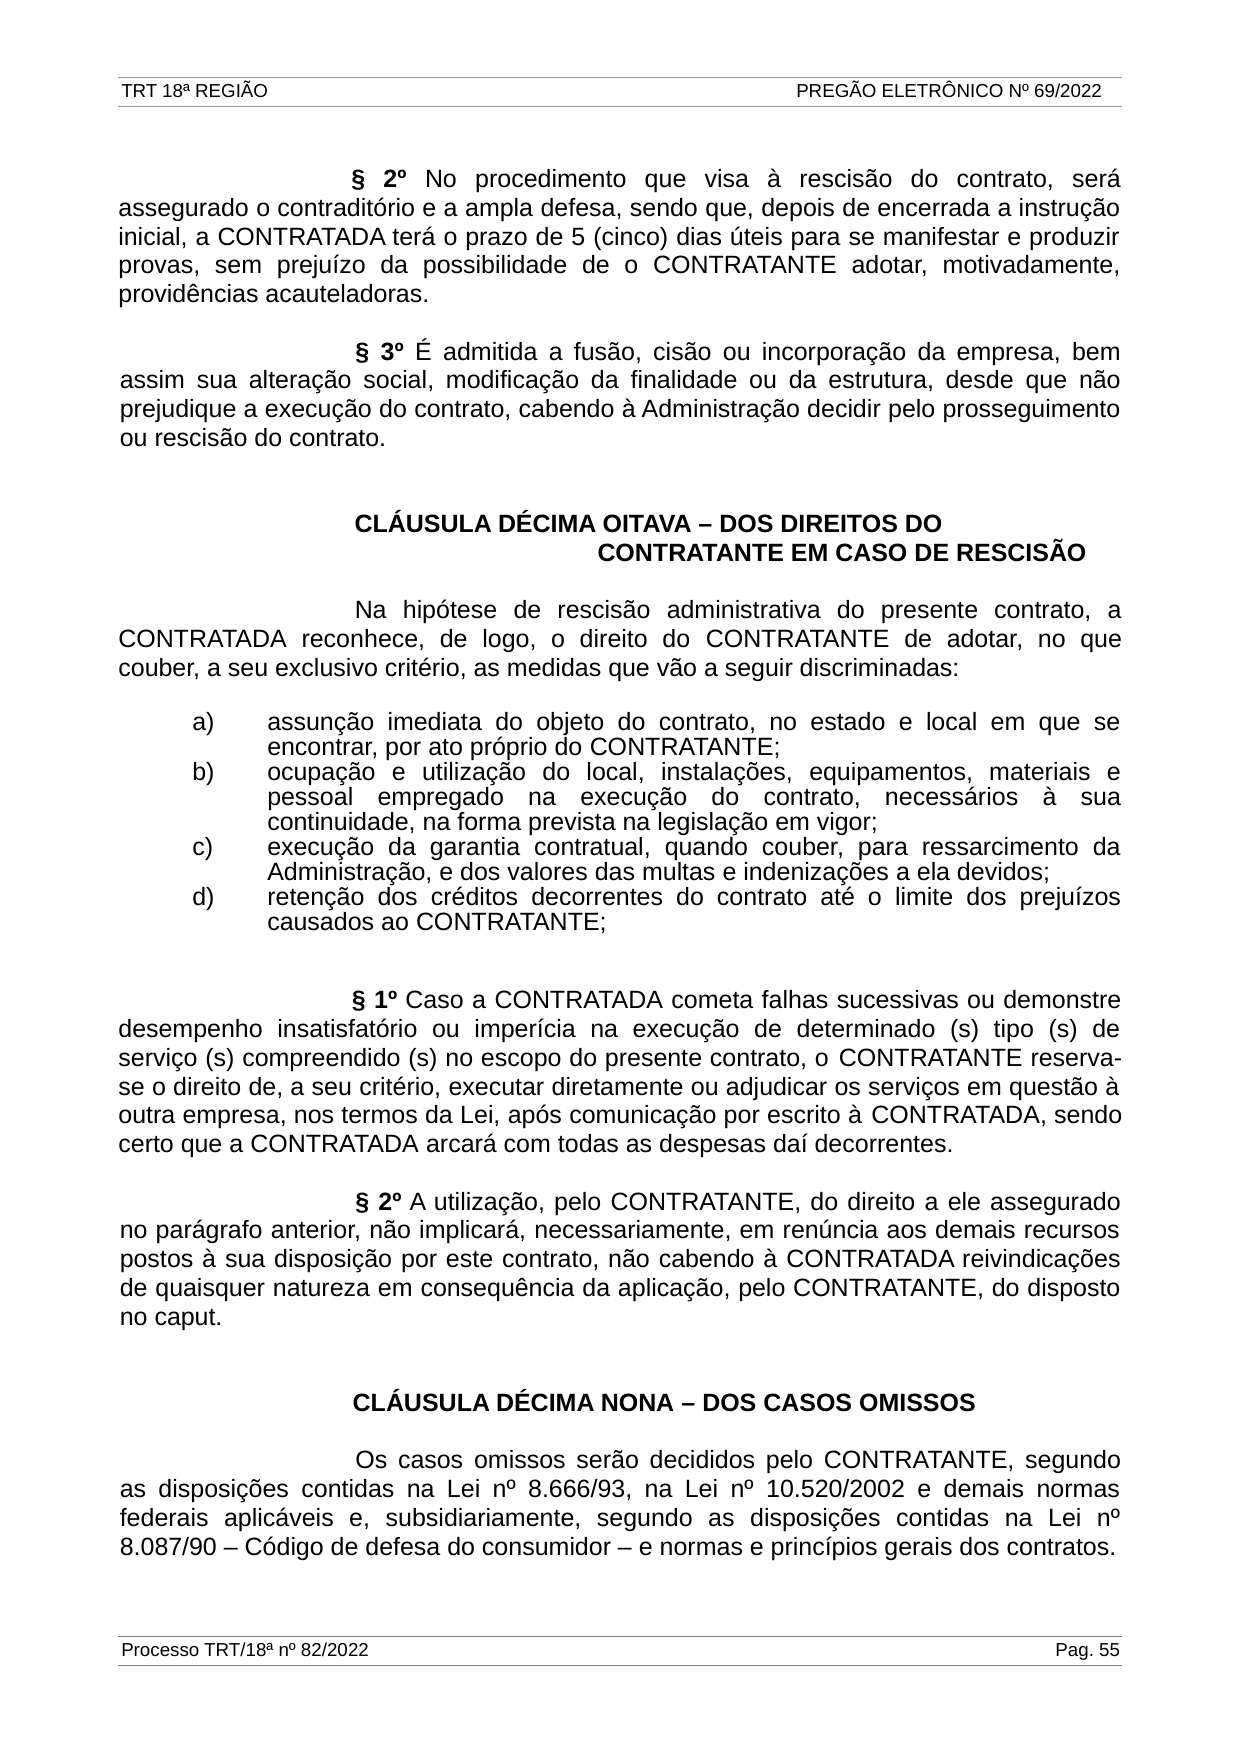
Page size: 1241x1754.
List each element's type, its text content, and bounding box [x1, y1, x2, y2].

text § 2º No procedimento que visa à rescisão do contrato, será assegurado o contraditório e a ampla defesa, sendo que, depois de encerrada a instrução inicial, a CONTRATADA terá o prazo de 5 (cinco) dias úteis para se manifestar e produzir provas, sem prejuízo da possibilidade de o CONTRATANTE adotar, motivadamente, providências acauteladoras. [118, 164, 1122, 308]
text § 2º A utilização, pelo CONTRATANTE, do direito a ele assegurado no parágrafo anterior, não implicará, necessariamente, em renúncia aos demais recursos postos à sua disposição por este contrato, não cabendo à CONTRATADA reivindicações de quaisquer natureza em consequência da aplicação, pelo CONTRATANTE, do disposto no caput. [119, 1187, 1122, 1331]
text Na hipótese de rescisão administrativa do presente contrato, a CONTRATADA reconhece, de logo, o direito do CONTRATANTE de adotar, no que couber, a seu exclusivo critério, as medidas que vão a seguir discriminadas: [118, 596, 1122, 682]
text CLÁUSULA DÉCIMA OITAVA – DOS DIREITOS DO [354, 509, 1122, 538]
list execução da garantia contratual, quando couber, para ressarcimento da Administração, e dos valores das multas e indenizações a ela devidos; [192, 836, 1122, 886]
text § 1º Caso a CONTRATADA cometa falhas sucessivas ou demonstre desempenho insatisfatório ou imperícia na execução de determinado (s) tipo (s) de serviço (s) compreendido (s) no escopo do presente contrato, o CONTRATANTE reserva-se o direito de, a seu critério, executar diretamente ou adjudicar os serviços em questão à outra empresa, nos termos da Lei, após comunicação por escrito à CONTRATADA, sendo certo que a CONTRATADA arcará com todas as despesas daí decorrentes. [118, 986, 1122, 1158]
text CLÁUSULA DÉCIMA NONA – DOS CASOS OMISSOS [118, 1388, 1122, 1417]
text § 3º É admitida a fusão, cisão ou incorporação da empresa, bem assim sua alteração social, modificação da finalidade ou da estrutura, desde que não prejudique a execução do contrato, cabendo à Administração decidir pelo prosseguimento ou rescisão do contrato. [119, 337, 1122, 452]
list ocupação e utilização do local, instalações, equipamentos, materiais e pessoal empregado na execução do contrato, necessários à sua continuidade, na forma prevista na legislação em vigor; [192, 761, 1122, 836]
text Os casos omissos serão decididos pelo CONTRATANTE, segundo as disposições contidas na Lei nº 8.666/93, na Lei nº 10.520/2002 e demais normas federais aplicáveis e, subsidiariamente, segundo as disposições contidas na Lei nº 8.087/90 – Código de defesa do consumidor – e normas e princípios gerais dos contratos. [119, 1446, 1122, 1561]
text CONTRATANTE EM CASO DE RESCISÃO [354, 538, 1122, 567]
list retenção dos créditos decorrentes do contrato até o limite dos prejuízos causados ao CONTRATANTE; [192, 886, 1122, 936]
list assunção imediata do objeto do contrato, no estado e local em que se encontrar, por ato próprio do CONTRATANTE; [192, 711, 1122, 761]
